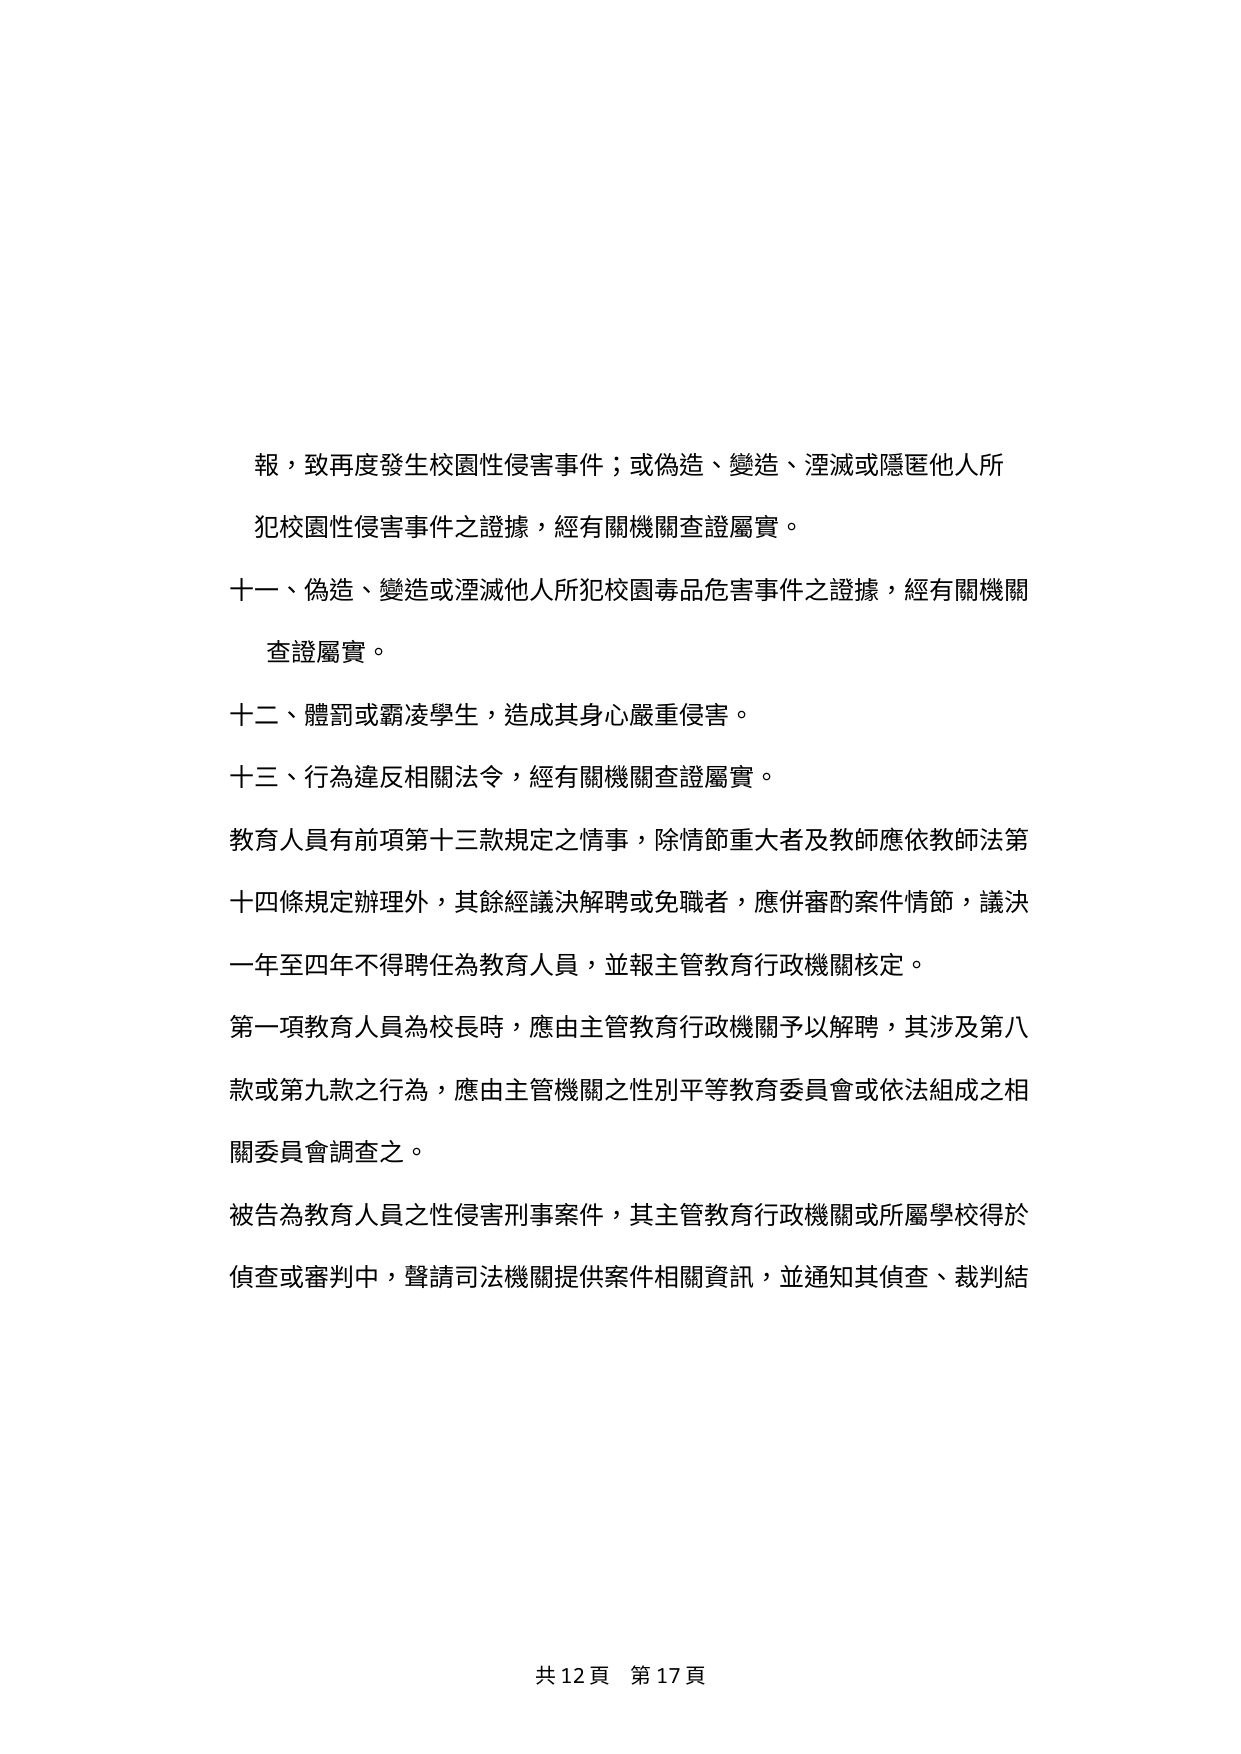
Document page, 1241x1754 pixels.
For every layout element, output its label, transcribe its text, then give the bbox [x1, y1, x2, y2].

text 犯校園性侵害事件之證據，經有關機關查證屬實。 [118, 484, 1122, 547]
text 十三、行為違反相關法令，經有關機關查證屬實。 [118, 734, 1122, 797]
text 一年至四年不得聘任為教育人員，並報主管教育行政機關核定。 [118, 922, 1122, 984]
text 查證屬實。 [118, 609, 1122, 672]
text 被告為教育人員之性侵害刑事案件，其主管教育行政機關或所屬學校得於 [118, 1172, 1122, 1234]
text 報，致再度發生校園性侵害事件；或偽造、變造、湮滅或隱匿他人所 [118, 422, 1122, 484]
text 偵查或審判中，聲請司法機關提供案件相關資訊，並通知其偵查、裁判結 [118, 1234, 1122, 1297]
text 第一項教育人員為校長時，應由主管教育行政機關予以解聘，其涉及第八 [118, 984, 1122, 1047]
text 款或第九款之行為，應由主管機關之性別平等教育委員會或依法組成之相 [118, 1047, 1122, 1109]
text 十四條規定辦理外，其餘經議決解聘或免職者，應併審酌案件情節，議決 [118, 859, 1122, 922]
text 十一、偽造、變造或湮滅他人所犯校園毒品危害事件之證據，經有關機關 [118, 547, 1122, 609]
text 十二、體罰或霸凌學生，造成其身心嚴重侵害。 [118, 672, 1122, 734]
text 教育人員有前項第十三款規定之情事，除情節重大者及教師應依教師法第 [118, 797, 1122, 859]
text 關委員會調查之。 [118, 1109, 1122, 1172]
